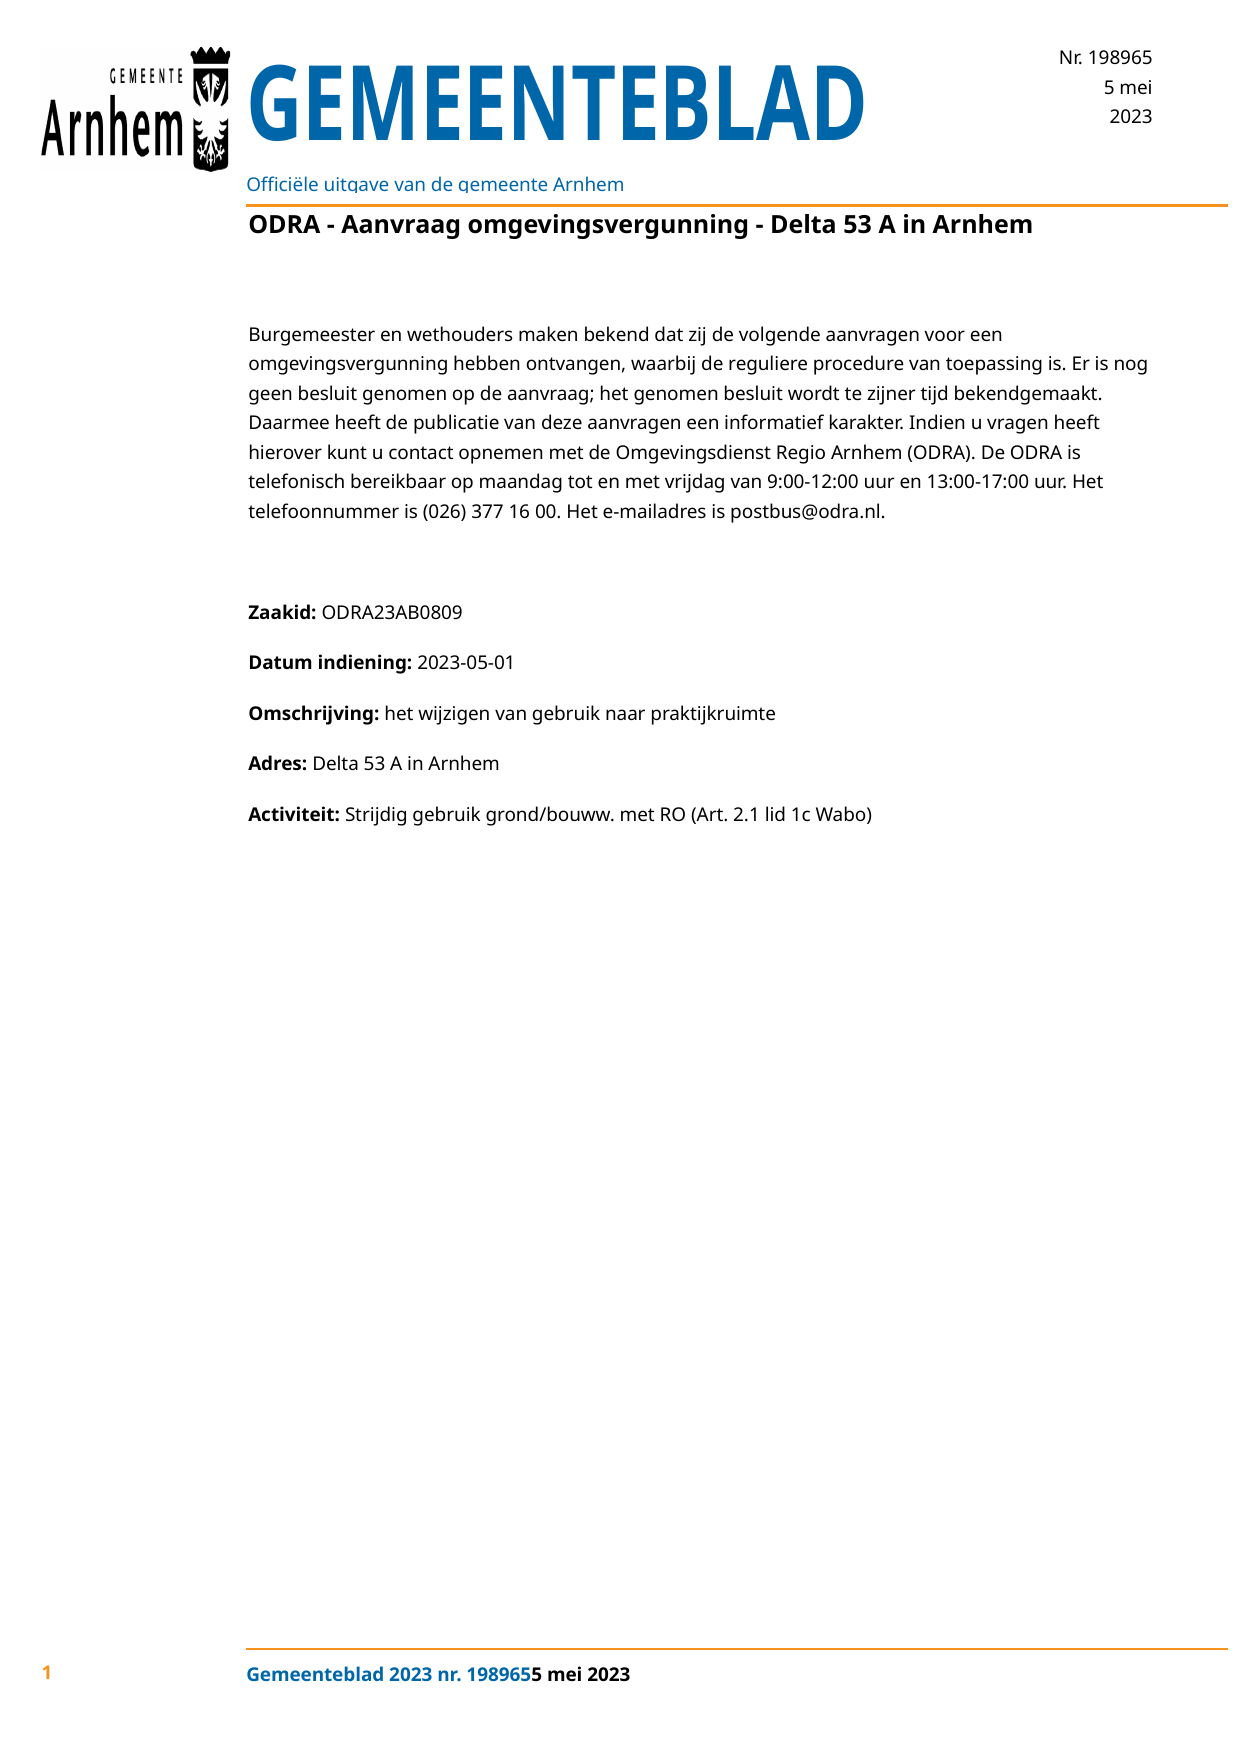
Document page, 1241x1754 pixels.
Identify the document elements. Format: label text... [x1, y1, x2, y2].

text Burgemeester en wethouders maken bekend dat zij de volgende aanvragen voor een omgevingsvergunning hebben ontvangen, waarbij de reguliere procedure van toepassing is. Er is nog geen besluit genomen op de aanvraag; het genomen besluit wordt te zijner tijd bekendgemaakt. Daarmee heeft de publicatie van deze aanvragen een informatief karakter. Indien u vragen heeft hierover kunt u contact opnemen met de Omgevingsdienst Regio Arnhem (ODRA). De ODRA is telefonisch bereikbaar op maandag tot en met vrijdag van 9:00-12:00 uur en 13:00-17:00 uur. Het telefoonnummer is (026) 377 16 00. Het e-mailadres is postbus@odra.nl. [248, 321, 1152, 524]
text Activiteit: Strijdig gebruik grond/bouww. met RO (Art. 2.1 lid 1c Wabo) [248, 801, 1152, 826]
picture [41, 47, 231, 172]
text Adres: Delta 53 A in Arnhem [248, 750, 1152, 776]
text Zaakid: ODRA23AB0809 [248, 599, 1152, 625]
text ODRA - Aanvraag omgevingsvergunning - Delta 53 A in Arnhem [248, 207, 1152, 241]
text Omschrijving: het wijzigen van gebruik naar praktijkruimte [248, 700, 1152, 726]
text Datum indiening: 2023-05-01 [248, 649, 1152, 675]
